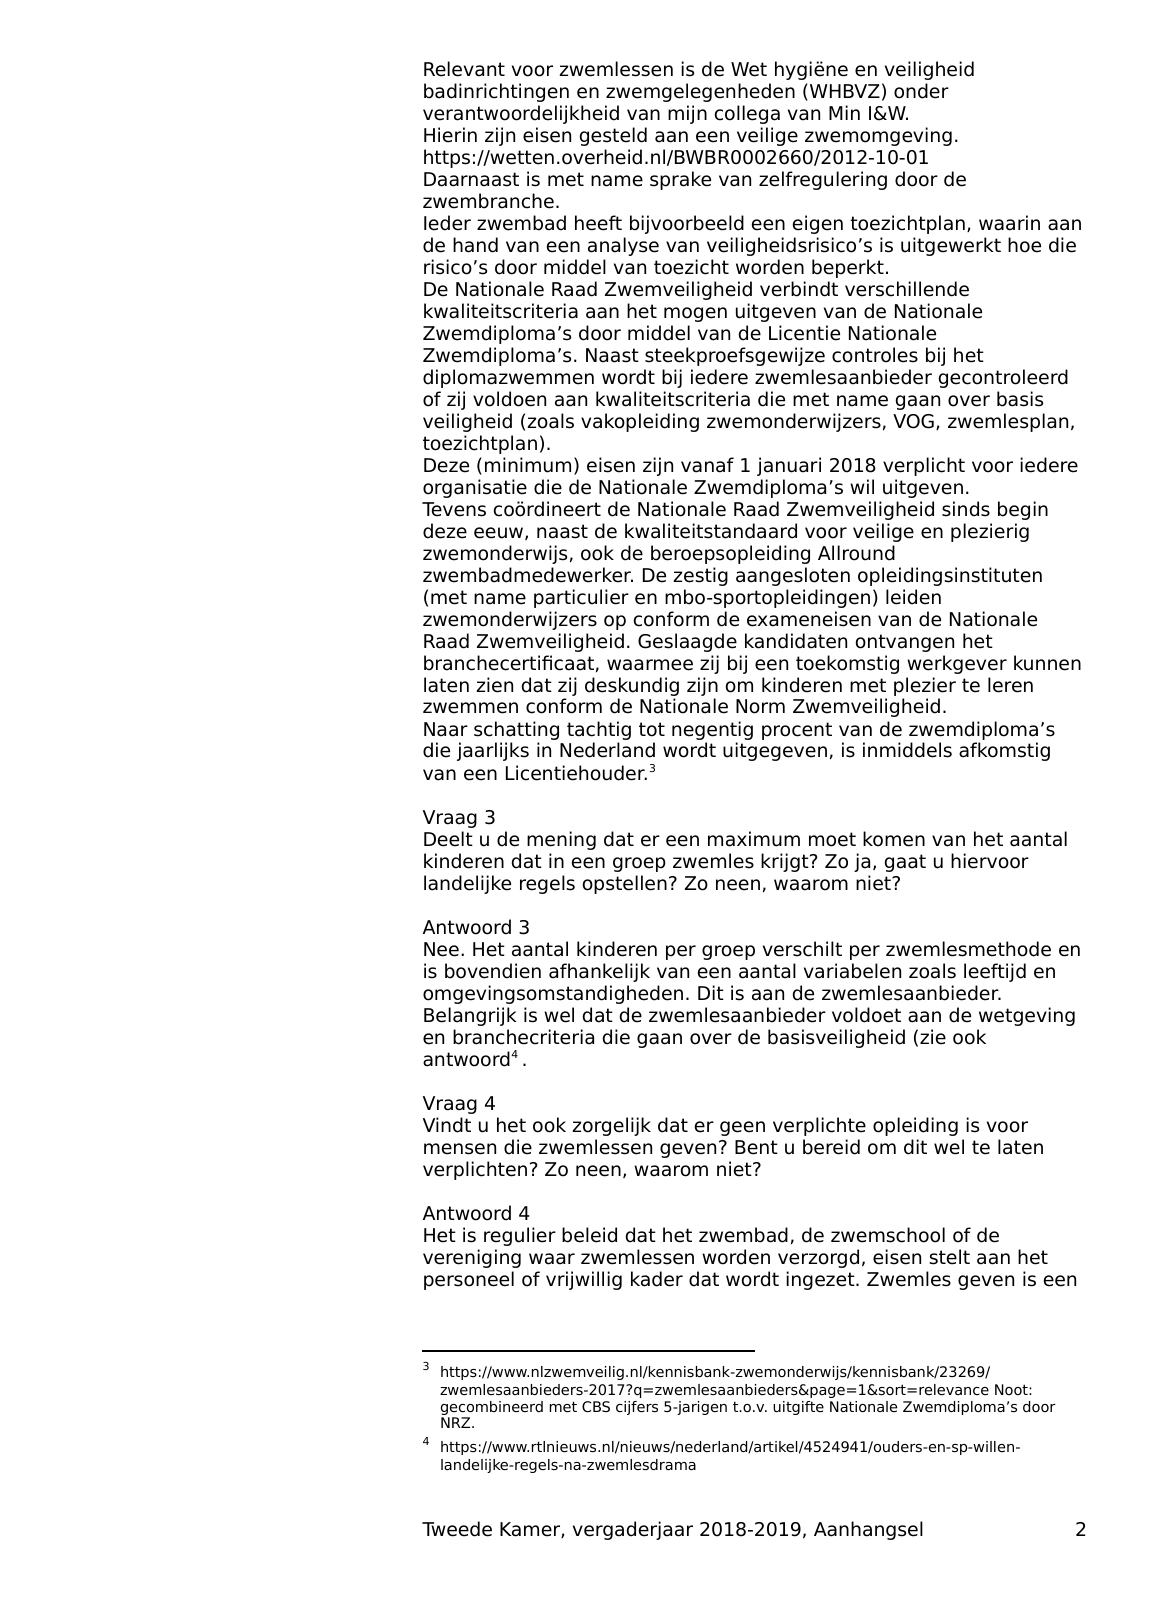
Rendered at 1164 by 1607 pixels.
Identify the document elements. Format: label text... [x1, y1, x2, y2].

text Relevant voor zwemlessen is de Wet hygiëne en veiligheid badinrichtingen en zwemgelegenheden (WHBVZ) onder verantwoordelijkheid van mijn collega van Min I&W. [422, 59, 1087, 125]
text Nee. Het aantal kinderen per groep verschilt per zwemlesmethode en is bovendien afhankelijk van een aantal variabelen zoals leeftijd en omgevingsomstandigheden. Dit is aan de zwemlesaanbieder. [422, 939, 1087, 1004]
text Deze (minimum) eisen zijn vanaf 1 januari 2018 verplicht voor iedere organisatie die de Nationale Zwemdiploma’s wil uitgeven. [422, 455, 1087, 499]
text Deelt u de mening dat er een maximum moet komen van het aantal kinderen dat in een groep zwemles krijgt? Zo ja, gaat u hiervoor landelijke regels opstellen? Zo neen, waarom niet? [422, 828, 1087, 894]
text Hierin zijn eisen gesteld aan een veilige zwemomgeving. https://wetten.overheid.nl/BWBR0002660/2012-10-01 [422, 125, 1087, 169]
text Naar schatting tachtig tot negentig procent van de zwemdiploma’s die jaarlijks in Nederland wordt uitgegeven, is inmiddels afkomstig van een Licentiehouder. [422, 718, 1087, 784]
text https://www.rtlnieuws.nl/nieuws/nederland/artikel/4524941/ouders-en-sp-willen-landelijke-regels-na-zwemlesdrama [422, 1435, 1087, 1474]
text Antwoord 4 [422, 1203, 1087, 1225]
text Ieder zwembad heeft bijvoorbeeld een eigen toezichtplan, waarin aan de hand van een analyse van veiligheidsrisico’s is uitgewerkt hoe die risico’s door middel van toezicht worden beperkt. [422, 213, 1087, 279]
text Belangrijk is wel dat de zwemlesaanbieder voldoet aan de wetgeving en branchecriteria die gaan over de basisveiligheid (zie ook antwoord. [422, 1004, 1087, 1071]
text Het is regulier beleid dat het zwembad, de zwemschool of de vereniging waar zwemlessen worden verzorgd, eisen stelt aan het personeel of vrijwillig kader dat wordt ingezet. Zwemles geven is een [422, 1225, 1087, 1291]
text Daarnaast is met name sprake van zelfregulering door de zwembranche. [422, 169, 1087, 213]
text Vraag 3 [422, 807, 1087, 828]
text https://www.nlzwemveilig.nl/kennisbank-zwemonderwijs/kennisbank/23269/zwemlesaanbieders-2017?q=zwemlesaanbieders&page=1&sort=relevance Noot: gecombineerd met CBS cijfers 5-jarigen t.o.v. uitgifte Nationale Zwemdiploma’s door NRZ. [422, 1360, 1087, 1432]
text Antwoord 3 [422, 917, 1087, 939]
text De Nationale Raad Zwemveiligheid verbindt verschillende kwaliteitscriteria aan het mogen uitgeven van de Nationale Zwemdiploma’s door middel van de Licentie Nationale Zwemdiploma’s. Naast steekproefsgewijze controles bij het diplomazwemmen wordt bij iedere zwemlesaanbieder gecontroleerd of zij voldoen aan kwaliteitscriteria die met name gaan over basis veiligheid (zoals vakopleiding zwemonderwijzers, VOG, zwemlesplan, toezichtplan). [422, 279, 1087, 455]
text Vindt u het ook zorgelijk dat er geen verplichte opleiding is voor mensen die zwemlessen geven? Bent u bereid om dit wel te laten verplichten? Zo neen, waarom niet? [422, 1115, 1087, 1181]
text Tevens coördineert de Nationale Raad Zwemveiligheid sinds begin deze eeuw, naast de kwaliteitstandaard voor veilige en plezierig zwemonderwijs, ook de beroepsopleiding Allround zwembadmedewerker. De zestig aangesloten opleidingsinstituten (met name particulier en mbo-sportopleidingen) leiden zwemonderwijzers op conform de exameneisen van de Nationale Raad Zwemveiligheid. Geslaagde kandidaten ontvangen het branchecertificaat, waarmee zij bij een toekomstig werkgever kunnen laten zien dat zij deskundig zijn om kinderen met plezier te leren zwemmen conform de Nationale Norm Zwemveiligheid. [422, 499, 1087, 718]
text Vraag 4 [422, 1093, 1087, 1115]
